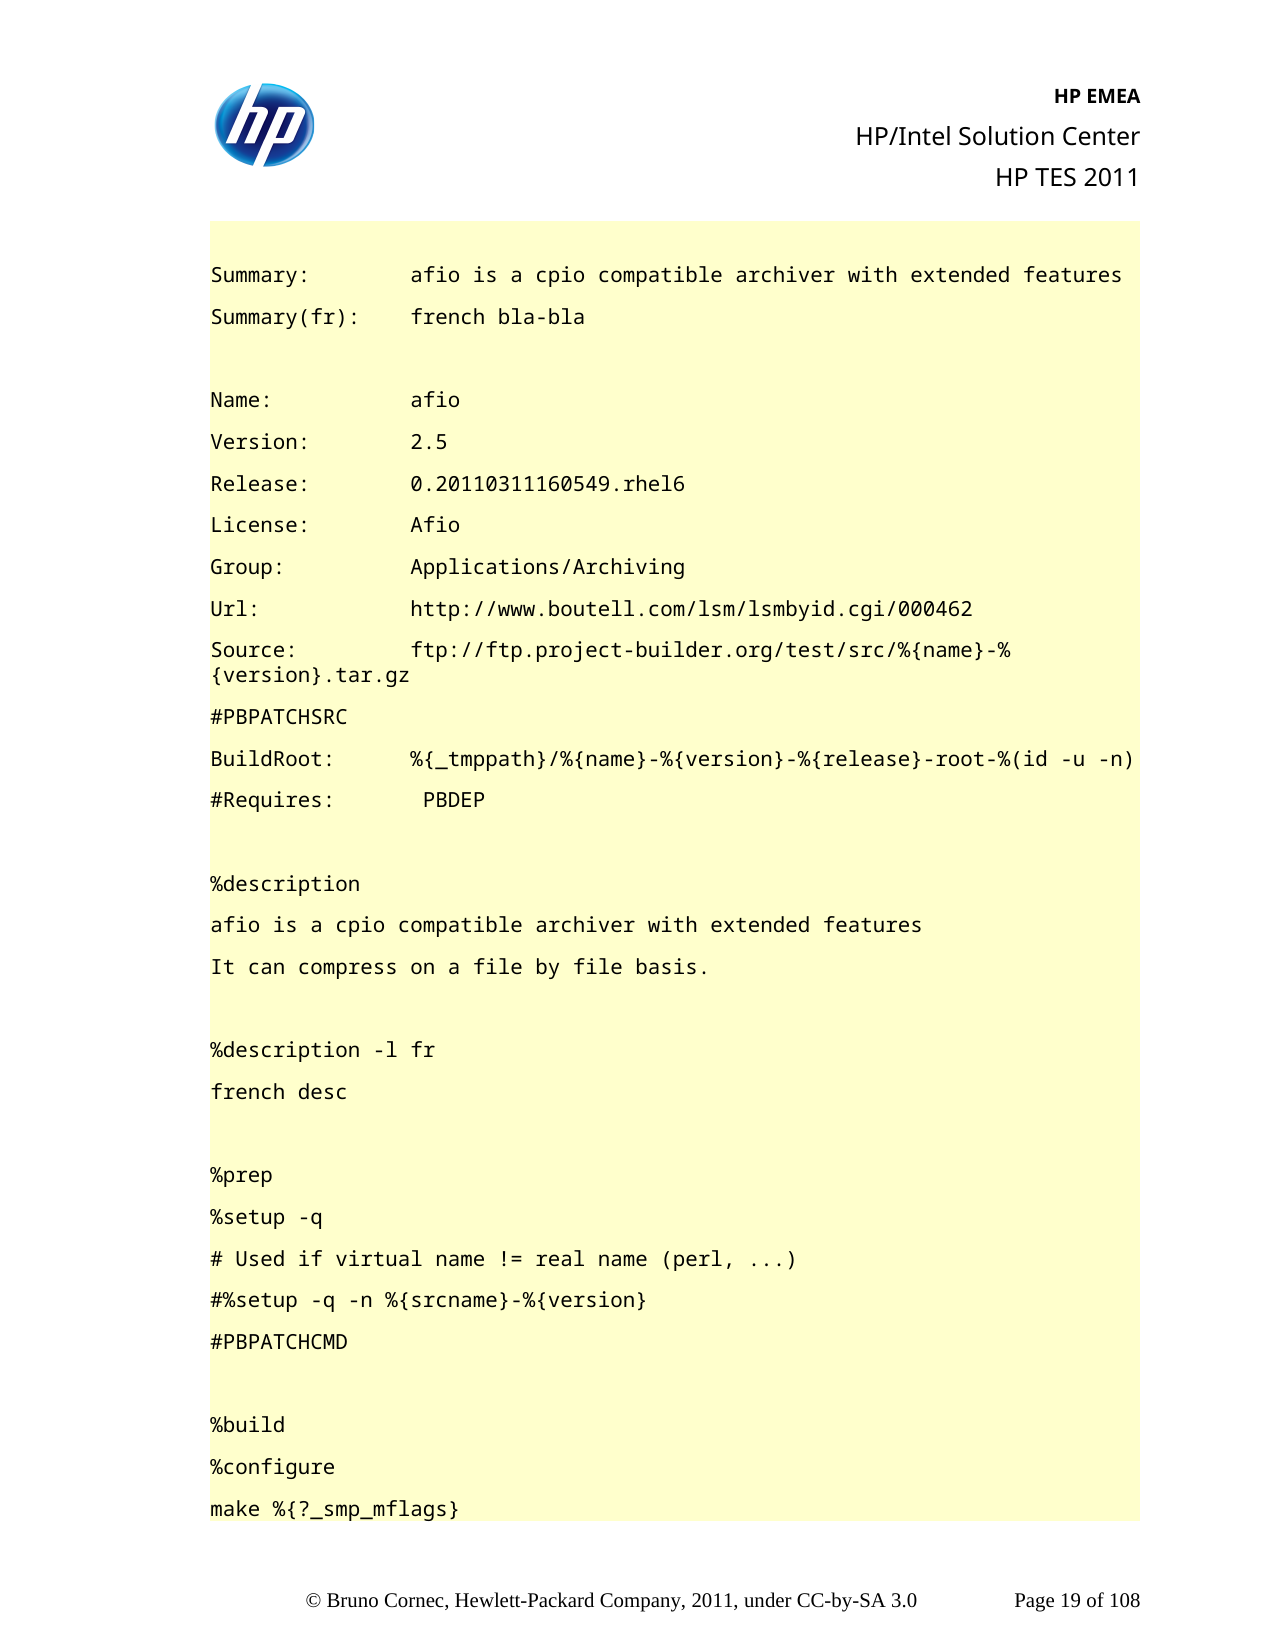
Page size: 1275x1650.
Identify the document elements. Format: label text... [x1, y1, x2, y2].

text Release: 0.20110311160549.rhel6 [210, 471, 1140, 496]
text %configure [210, 1454, 1140, 1479]
text BuildRoot: %{_tmppath}/%{name}-%{version}-%{release}-root-%(id -u -n) [210, 746, 1140, 771]
text Group: Applications/Archiving [210, 554, 1140, 579]
text %build [210, 1413, 1140, 1438]
text %setup -q [210, 1204, 1140, 1229]
text License: Afio [210, 513, 1140, 538]
text %prep [210, 1163, 1140, 1188]
text make %{?_smp_mflags} [210, 1496, 1140, 1521]
text Summary: afio is a cpio compatible archiver with extended features [210, 263, 1140, 288]
text afio is a cpio compatible archiver with extended features [210, 913, 1140, 938]
text # Used if virtual name != real name (perl, ...) [210, 1246, 1140, 1271]
text Summary(fr): french bla-bla [210, 304, 1140, 329]
text %description -l fr [210, 1038, 1140, 1063]
text Version: 2.5 [210, 429, 1140, 454]
text #PBPATCHSRC [210, 704, 1140, 729]
text It can compress on a file by file basis. [210, 954, 1140, 979]
text #%setup -q -n %{srcname}-%{version} [210, 1288, 1140, 1313]
text #Requires: PBDEP [210, 788, 1140, 813]
text french desc [210, 1079, 1140, 1104]
text #PBPATCHCMD [210, 1329, 1140, 1354]
text Name: afio [210, 388, 1140, 413]
text %description [210, 871, 1140, 896]
picture [214, 83, 315, 167]
text Source: ftp://ftp.project-builder.org/test/src/%{name}-%{version}.tar.gz [210, 638, 1140, 688]
text Url: http://www.boutell.com/lsm/lsmbyid.cgi/000462 [210, 596, 1140, 621]
